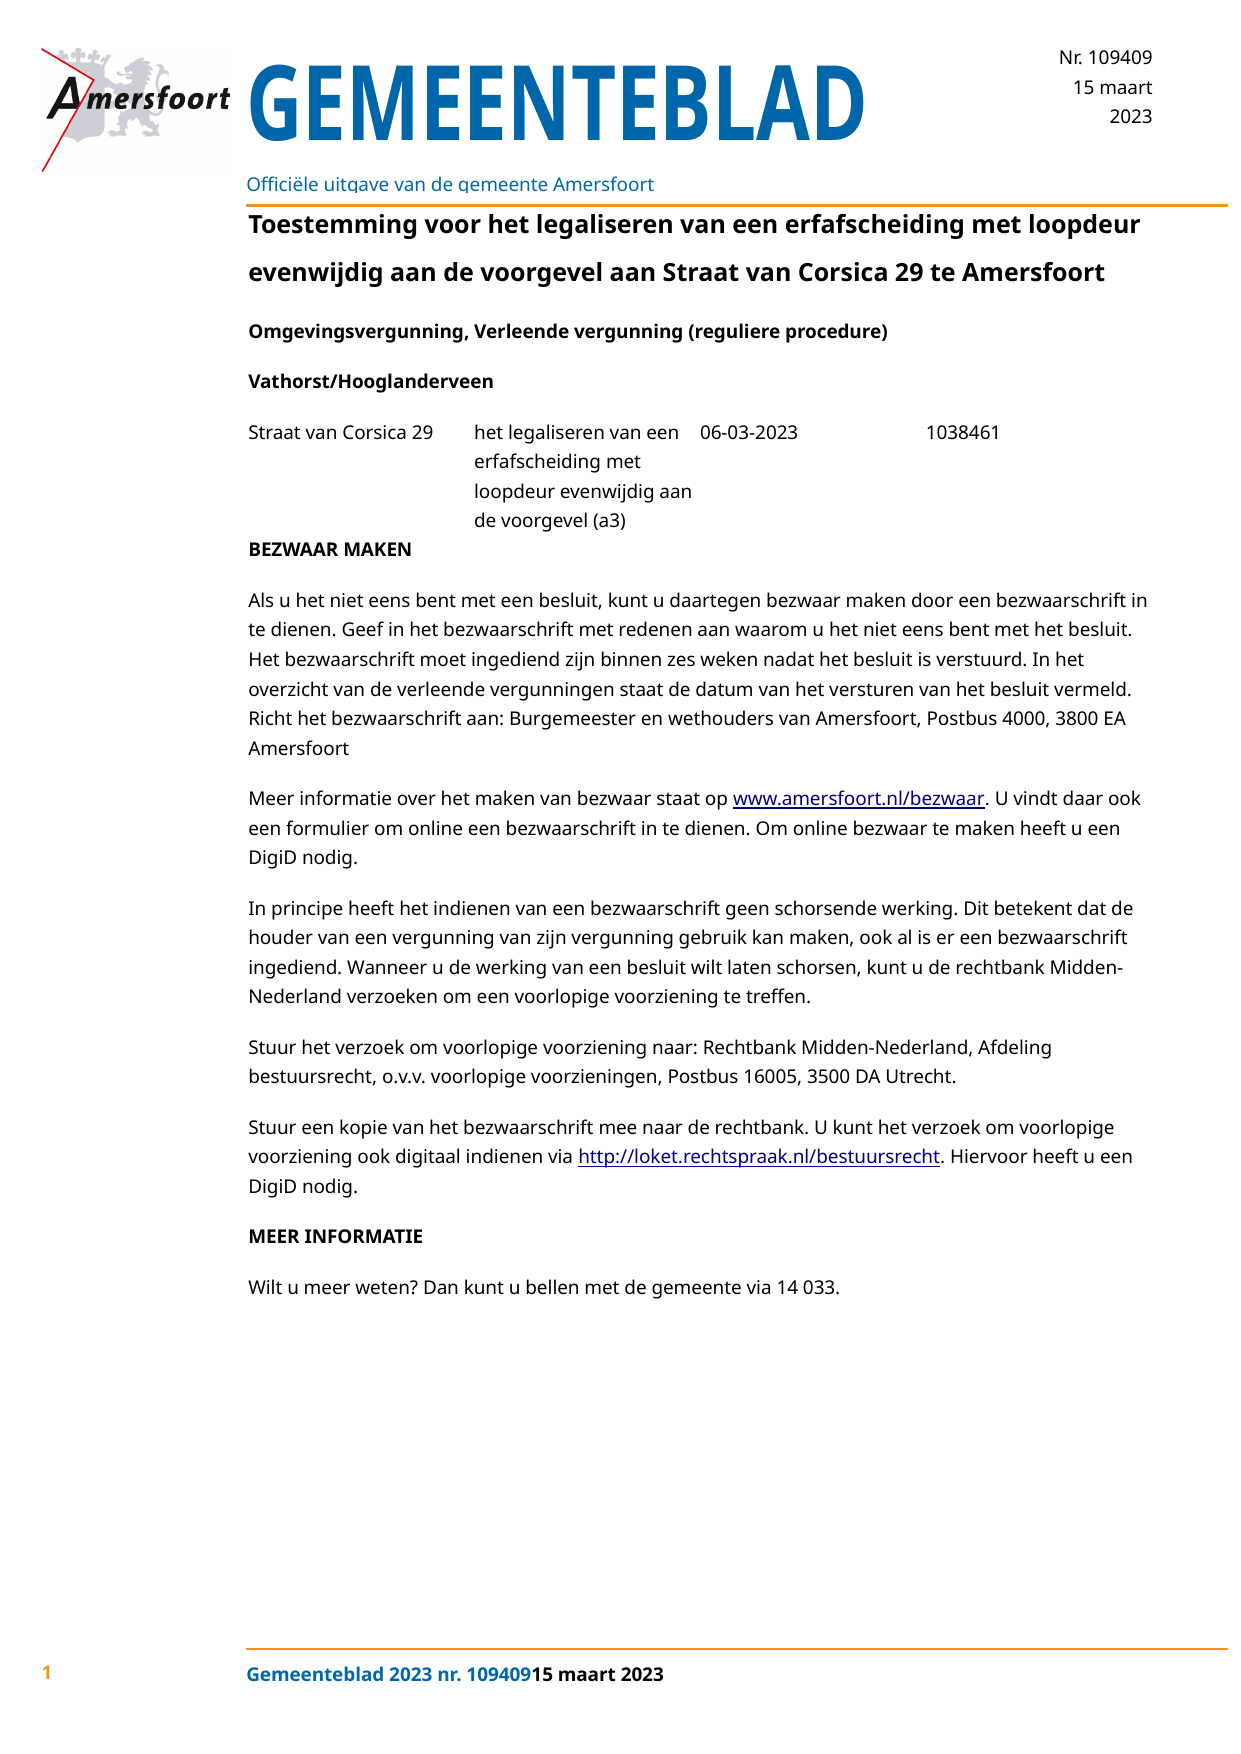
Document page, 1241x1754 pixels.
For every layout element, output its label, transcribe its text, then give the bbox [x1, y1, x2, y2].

table_header Straat van Corsica 29 [248, 419, 474, 533]
text Stuur een kopie van het bezwaarschrift mee naar de rechtbank. U kunt het verzoek om voorlopige voorziening ook digitaal indienen via http://loket.rechtspraak.nl/bestuursrecht. Hiervoor heeft u een DigiD nodig. [248, 1114, 1152, 1199]
text BEZWAAR MAKEN [248, 537, 1152, 562]
text Omgevingsvergunning, Verleende vergunning (reguliere procedure) [248, 318, 1152, 344]
text Meer informatie over het maken van bezwaar staat op www.amersfoort.nl/bezwaar. U vindt daar ook een formulier om online een bezwaarschrift in te dienen. Om online bezwaar te maken heeft u een DigiD nodig. [248, 785, 1152, 870]
text Stuur het verzoek om voorlopige voorziening naar: Rechtbank Midden-Nederland, Afdeling bestuursrecht, o.v.v. voorlopige voorzieningen, Postbus 16005, 3500 DA Utrecht. [248, 1034, 1152, 1089]
picture [41, 47, 231, 172]
table_header 06-03-2023 [700, 419, 926, 533]
text MEER INFORMATIE [248, 1224, 1152, 1249]
text Vathorst/Hooglanderveen [248, 368, 1152, 394]
text Wilt u meer weten? Dan kunt u bellen met de gemeente via 14 033. [248, 1274, 1152, 1300]
table_header 1038461 [926, 419, 1152, 533]
text Als u het niet eens bent met een besluit, kunt u daartegen bezwaar maken door een bezwaarschrift in te dienen. Geef in het bezwaarschrift met redenen aan waarom u het niet eens bent met het besluit. Het bezwaarschrift moet ingediend zijn binnen zes weken nadat het besluit is verstuurd. In het overzicht van de verleende vergunningen staat de datum van het versturen van het besluit vermeld. Richt het bezwaarschrift aan: Burgemeester en wethouders van Amersfoort, Postbus 4000, 3800 EA Amersfoort [248, 587, 1152, 761]
text Toestemming voor het legaliseren van een erfafscheiding met loopdeur evenwijdig aan de voorgevel aan Straat van Corsica 29 te Amersfoort [248, 207, 1152, 288]
table_header het legaliseren van een erfafscheiding met loopdeur evenwijdig aan de voorgevel (a3) [474, 419, 700, 533]
text In principe heeft het indienen van een bezwaarschrift geen schorsende werking. Dit betekent dat de houder van een vergunning van zijn vergunning gebruik kan maken, ook al is er een bezwaarschrift ingediend. Wanneer u de werking van een besluit wilt laten schorsen, kunt u de rechtbank Midden-Nederland verzoeken om een voorlopige voorziening te treffen. [248, 895, 1152, 1009]
